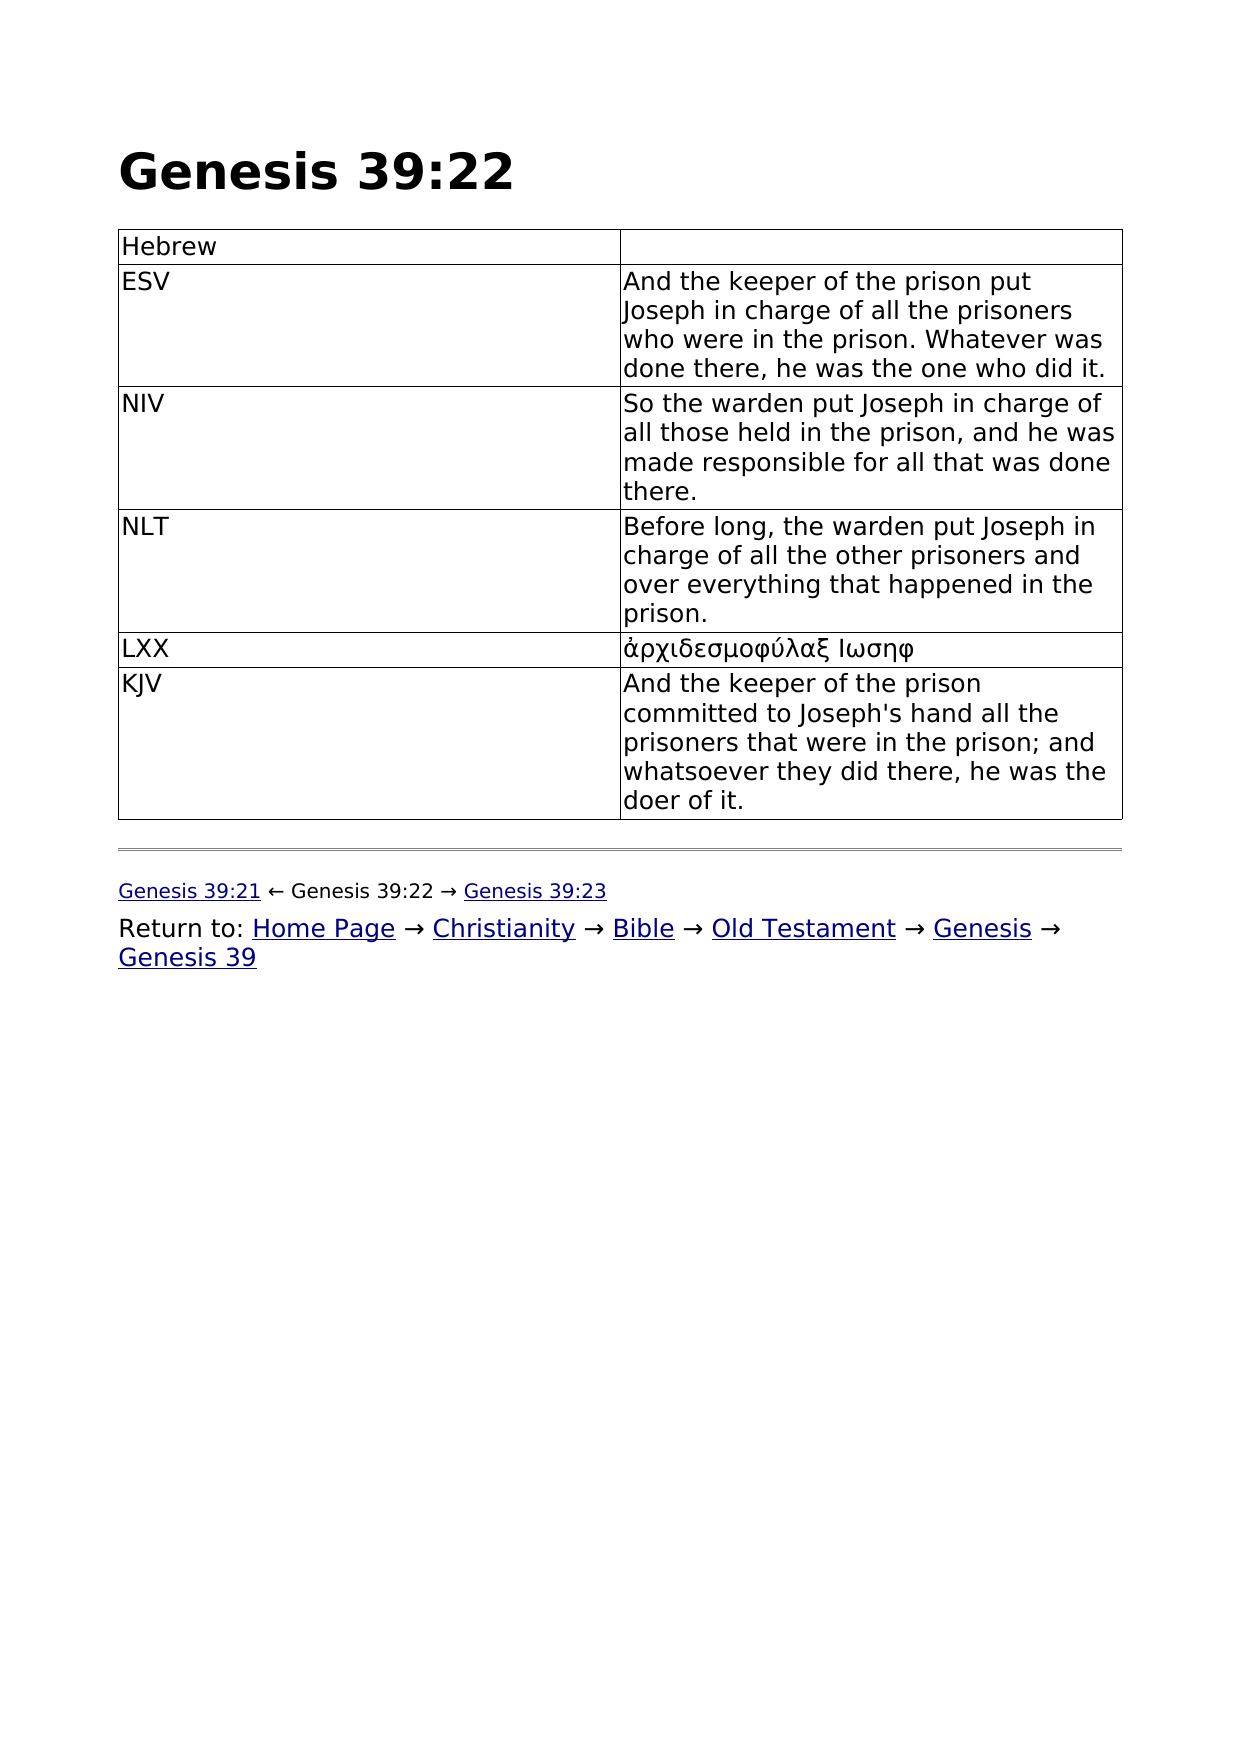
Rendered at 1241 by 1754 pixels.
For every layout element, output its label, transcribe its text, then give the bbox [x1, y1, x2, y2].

table_cell So the warden put Joseph in charge of all those held in the prison, and he was made responsible for all that was done there. [621, 387, 1122, 509]
text Genesis 39:21 ← Genesis 39:22 → Genesis 39:23 [118, 880, 1122, 914]
table_cell ESV [119, 265, 620, 386]
table_header Hebrew [119, 230, 620, 264]
table_header [621, 230, 1122, 264]
table_cell And the keeper of the prison committed to Joseph's hand all the prisoners that were in the prison; and whatsoever they did there, he was the doer of it. [621, 668, 1122, 818]
table_cell And the keeper of the prison put Joseph in charge of all the prisoners who were in the prison. Whatever was done there, he was the one who did it. [621, 265, 1122, 386]
table_cell LXX [119, 633, 620, 667]
table_cell ἀρχιδεσμοφύλαξ Ιωσηφ [621, 633, 1122, 667]
table_cell Before long, the warden put Joseph in charge of all the other prisoners and over everything that happened in the prison. [621, 510, 1122, 632]
text Return to: Home Page → Christianity → Bible → Old Testament → Genesis → Genesis 39 [118, 914, 1122, 972]
subtitle Genesis 39:22 [118, 143, 1122, 201]
table_cell KJV [119, 668, 620, 818]
table_cell NLT [119, 510, 620, 632]
table_cell NIV [119, 387, 620, 509]
